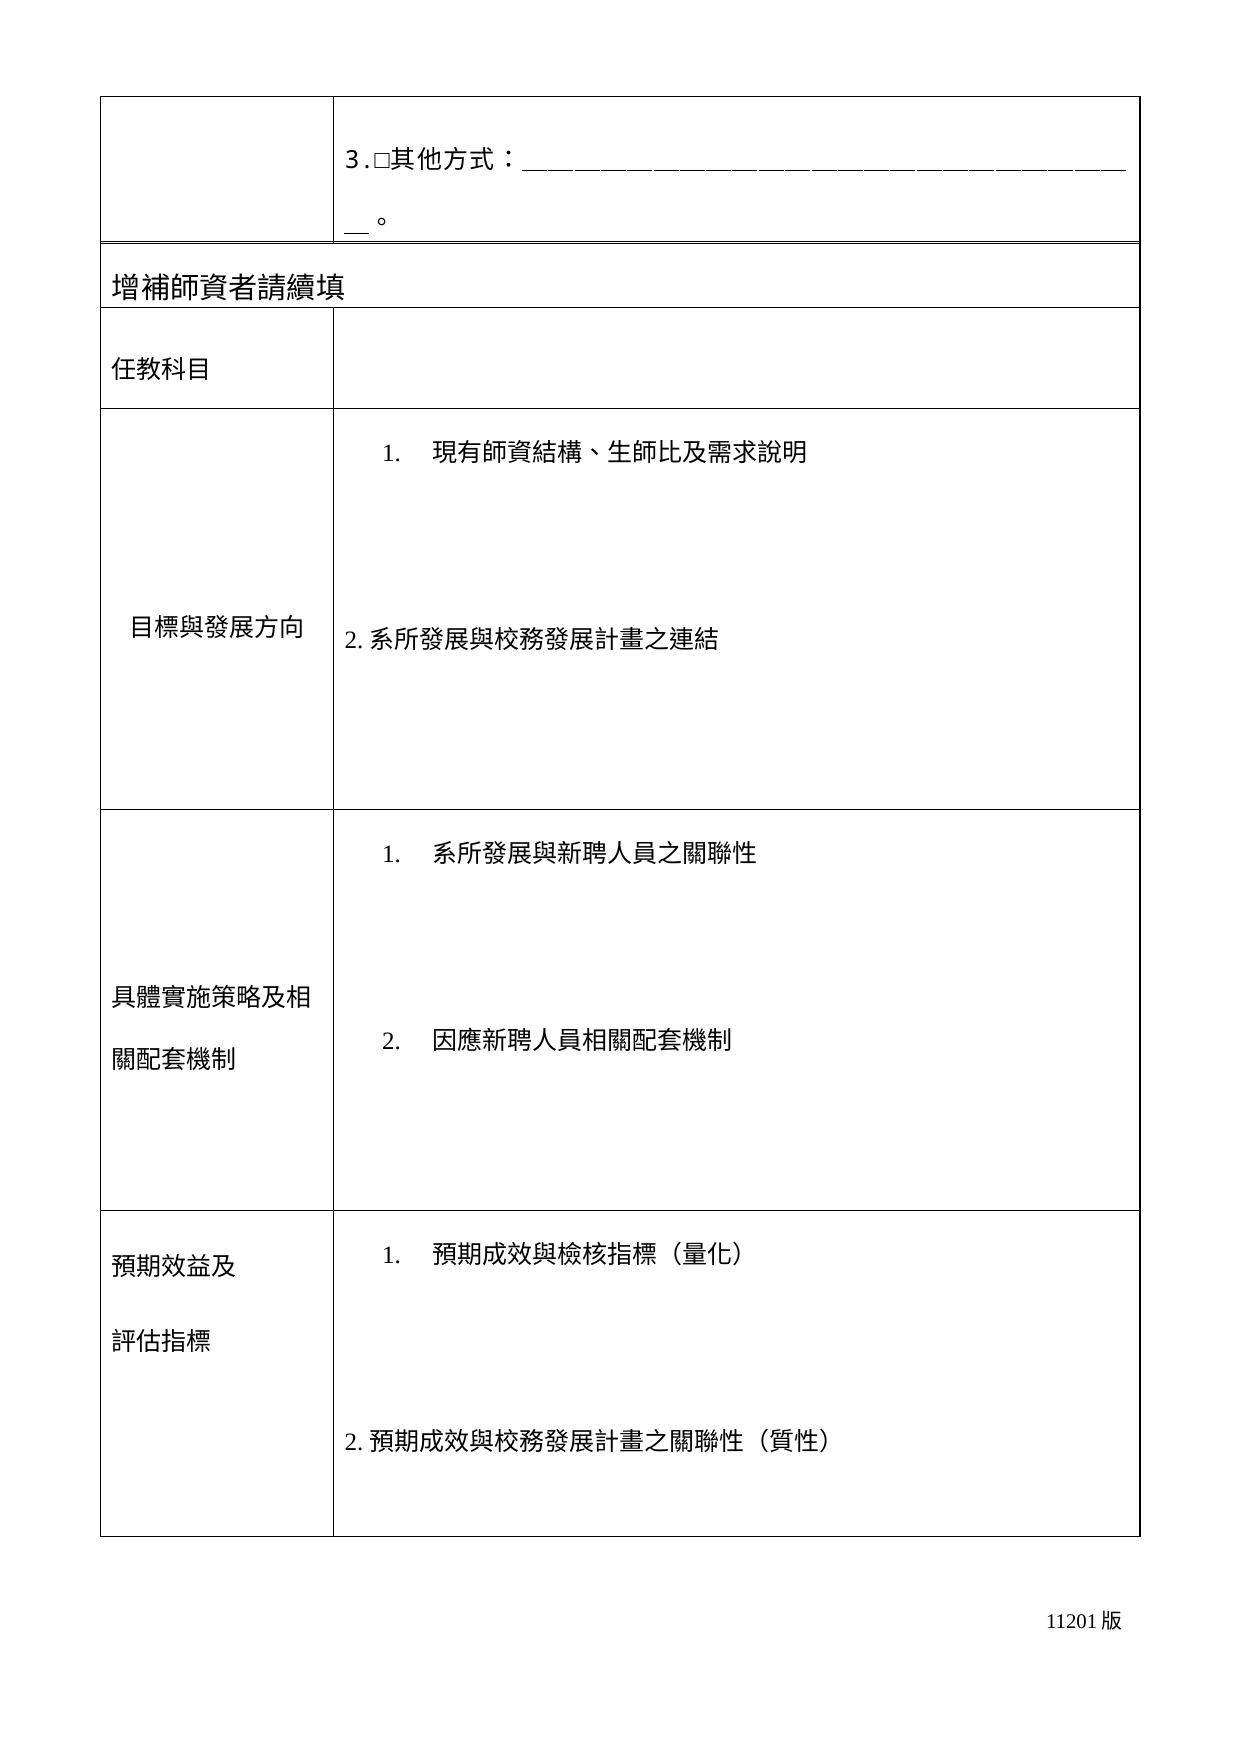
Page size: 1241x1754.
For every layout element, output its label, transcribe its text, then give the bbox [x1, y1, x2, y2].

table_cell 增補師資者請續填 [101, 244, 1139, 307]
table_cell [101, 97, 333, 241]
table_cell 任教科目 [101, 308, 333, 408]
table_cell 系所發展與新聘人員之關聯性 因應新聘人員相關配套機制 [334, 810, 1139, 1210]
table_cell 3.□其他方式：＿＿＿＿＿＿＿＿＿＿＿＿＿＿＿＿＿＿＿＿＿＿＿＿。 [334, 97, 1139, 241]
table_cell 目標與發展方向 [101, 409, 333, 809]
table_cell [334, 308, 1139, 408]
table_cell 具體實施策略及相關配套機制 [101, 810, 333, 1210]
table_cell 預期成效與檢核指標（量化） 2. 預期成效與校務發展計畫之關聯性（質性） [334, 1211, 1139, 1536]
table_cell 現有師資結構、生師比及需求說明 2. 系所發展與校務發展計畫之連結 [334, 409, 1139, 809]
table_cell 預期效益及 評估指標 [101, 1211, 333, 1536]
